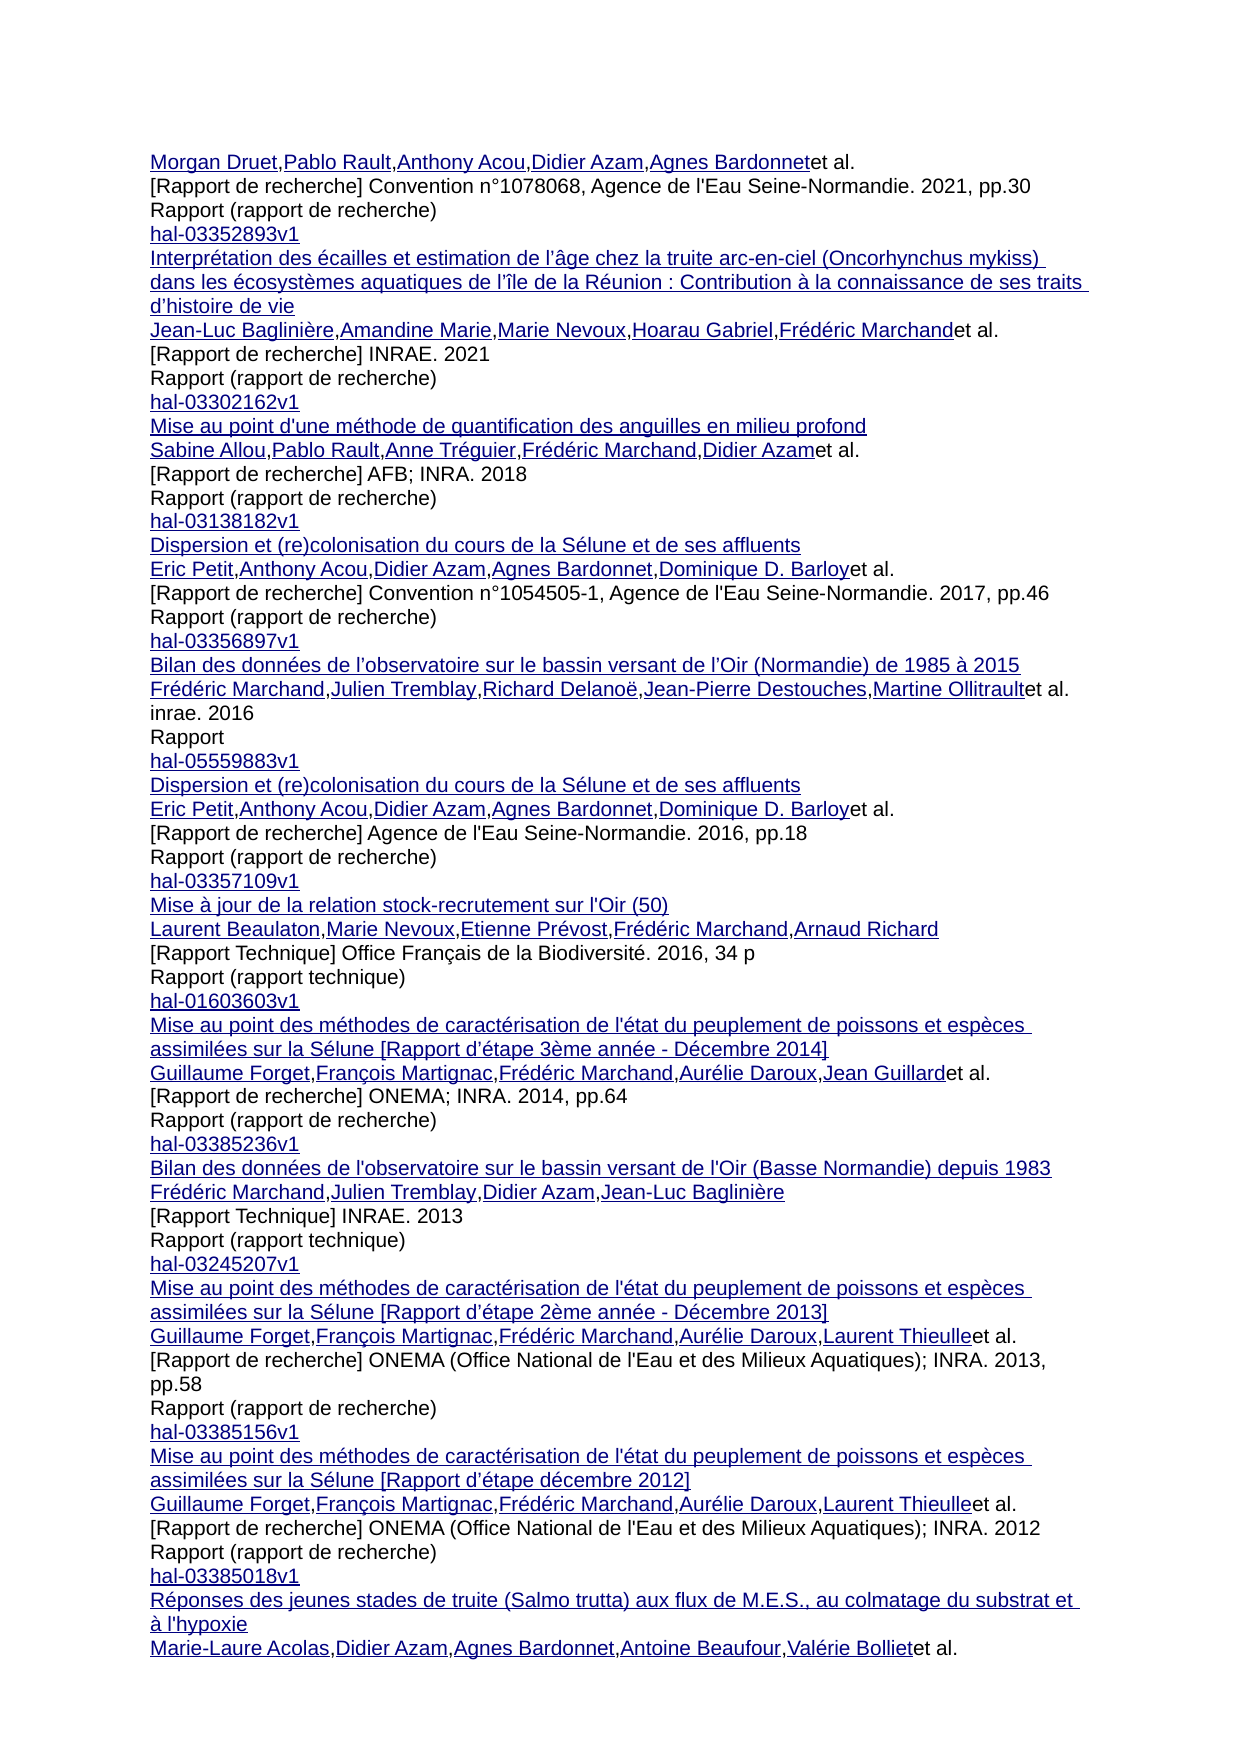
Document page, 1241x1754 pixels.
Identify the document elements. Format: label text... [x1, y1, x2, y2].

table_cell Dispersion et (re)colonisation du cours de la Sélune et de ses affluents Eric Petit,Anthony Acou,Didier Azam,Agnes Bardonnet,Dominique D. Barloyet al. [Rapport de recherche] Agence de l'Eau Seine-Normandie. 2016, pp.18 Rapport (rapport de recherche) hal-03357109v1 [150, 773, 1090, 893]
table_cell Réponses des jeunes stades de truite (Salmo trutta) aux flux de M.E.S., au colmatage du substrat et à l'hypoxie Marie-Laure Acolas,Didier Azam,Agnes Bardonnet,Antoine Beaufour,Valérie Bollietet al. [150, 1588, 1090, 1659]
table_cell Mise au point des méthodes de caractérisation de l'état du peuplement de poissons et espèces assimilées sur la Sélune [Rapport d’étape 2ème année - Décembre 2013] Guillaume Forget,François Martignac,Frédéric Marchand,Aurélie Daroux,Laurent Thieulleet al. [Rapport de recherche] ONEMA (Office National de l'Eau et des Milieux Aquatiques); INRA. 2013, pp.58 Rapport (rapport de recherche) hal-03385156v1 [150, 1276, 1090, 1444]
table_cell Mise au point des méthodes de caractérisation de l'état du peuplement de poissons et espèces assimilées sur la Sélune [Rapport d’étape 3ème année - Décembre 2014] Guillaume Forget,François Martignac,Frédéric Marchand,Aurélie Daroux,Jean Guillardet al. [Rapport de recherche] ONEMA; INRA. 2014, pp.64 Rapport (rapport de recherche) hal-03385236v1 [150, 1013, 1090, 1156]
table_cell Bilan des données de l'observatoire sur le bassin versant de l'Oir (Basse Normandie) depuis 1983 Frédéric Marchand,Julien Tremblay,Didier Azam,Jean-Luc Baglinière [Rapport Technique] INRAE. 2013 Rapport (rapport technique) hal-03245207v1 [150, 1156, 1090, 1276]
table_cell Mise à jour de la relation stock-recrutement sur l'Oir (50) Laurent Beaulaton,Marie Nevoux,Etienne Prévost,Frédéric Marchand,Arnaud Richard [Rapport Technique] Office Français de la Biodiversité. 2016, 34 p Rapport (rapport technique) hal-01603603v1 [150, 893, 1090, 1012]
table_cell Bilan des données de l’observatoire sur le bassin versant de l’Oir (Normandie) de 1985 à 2015 Frédéric Marchand,Julien Tremblay,Richard Delanoë,Jean-Pierre Destouches,Martine Ollitraultet al. inrae. 2016 Rapport hal-05559883v1 [150, 653, 1090, 773]
table_cell Mise au point des méthodes de caractérisation de l'état du peuplement de poissons et espèces assimilées sur la Sélune [Rapport d’étape décembre 2012] Guillaume Forget,François Martignac,Frédéric Marchand,Aurélie Daroux,Laurent Thieulleet al. [Rapport de recherche] ONEMA (Office National de l'Eau et des Milieux Aquatiques); INRA. 2012 Rapport (rapport de recherche) hal-03385018v1 [150, 1444, 1090, 1587]
table_cell Morgan Druet,Pablo Rault,Anthony Acou,Didier Azam,Agnes Bardonnetet al. [Rapport de recherche] Convention n°1078068, Agence de l'Eau Seine-Normandie. 2021, pp.30 Rapport (rapport de recherche) hal-03352893v1 [150, 150, 1090, 246]
table_cell Dispersion et (re)colonisation du cours de la Sélune et de ses affluents Eric Petit,Anthony Acou,Didier Azam,Agnes Bardonnet,Dominique D. Barloyet al. [Rapport de recherche] Convention n°1054505-1, Agence de l'Eau Seine-Normandie. 2017, pp.46 Rapport (rapport de recherche) hal-03356897v1 [150, 533, 1090, 653]
table_cell Mise au point d'une méthode de quantification des anguilles en milieu profond Sabine Allou,Pablo Rault,Anne Tréguier,Frédéric Marchand,Didier Azamet al. [Rapport de recherche] AFB; INRA. 2018 Rapport (rapport de recherche) hal-03138182v1 [150, 414, 1090, 533]
table_cell Interprétation des écailles et estimation de l’âge chez la truite arc-en-ciel (Oncorhynchus mykiss) dans les écosystèmes aquatiques de l’île de la Réunion : Contribution à la connaissance de ses traits d’histoire de vie Jean-Luc Baglinière,Amandine Marie,Marie Nevoux,Hoarau Gabriel,Frédéric Marchandet al. [Rapport de recherche] INRAE. 2021 Rapport (rapport de recherche) hal-03302162v1 [150, 246, 1090, 413]
